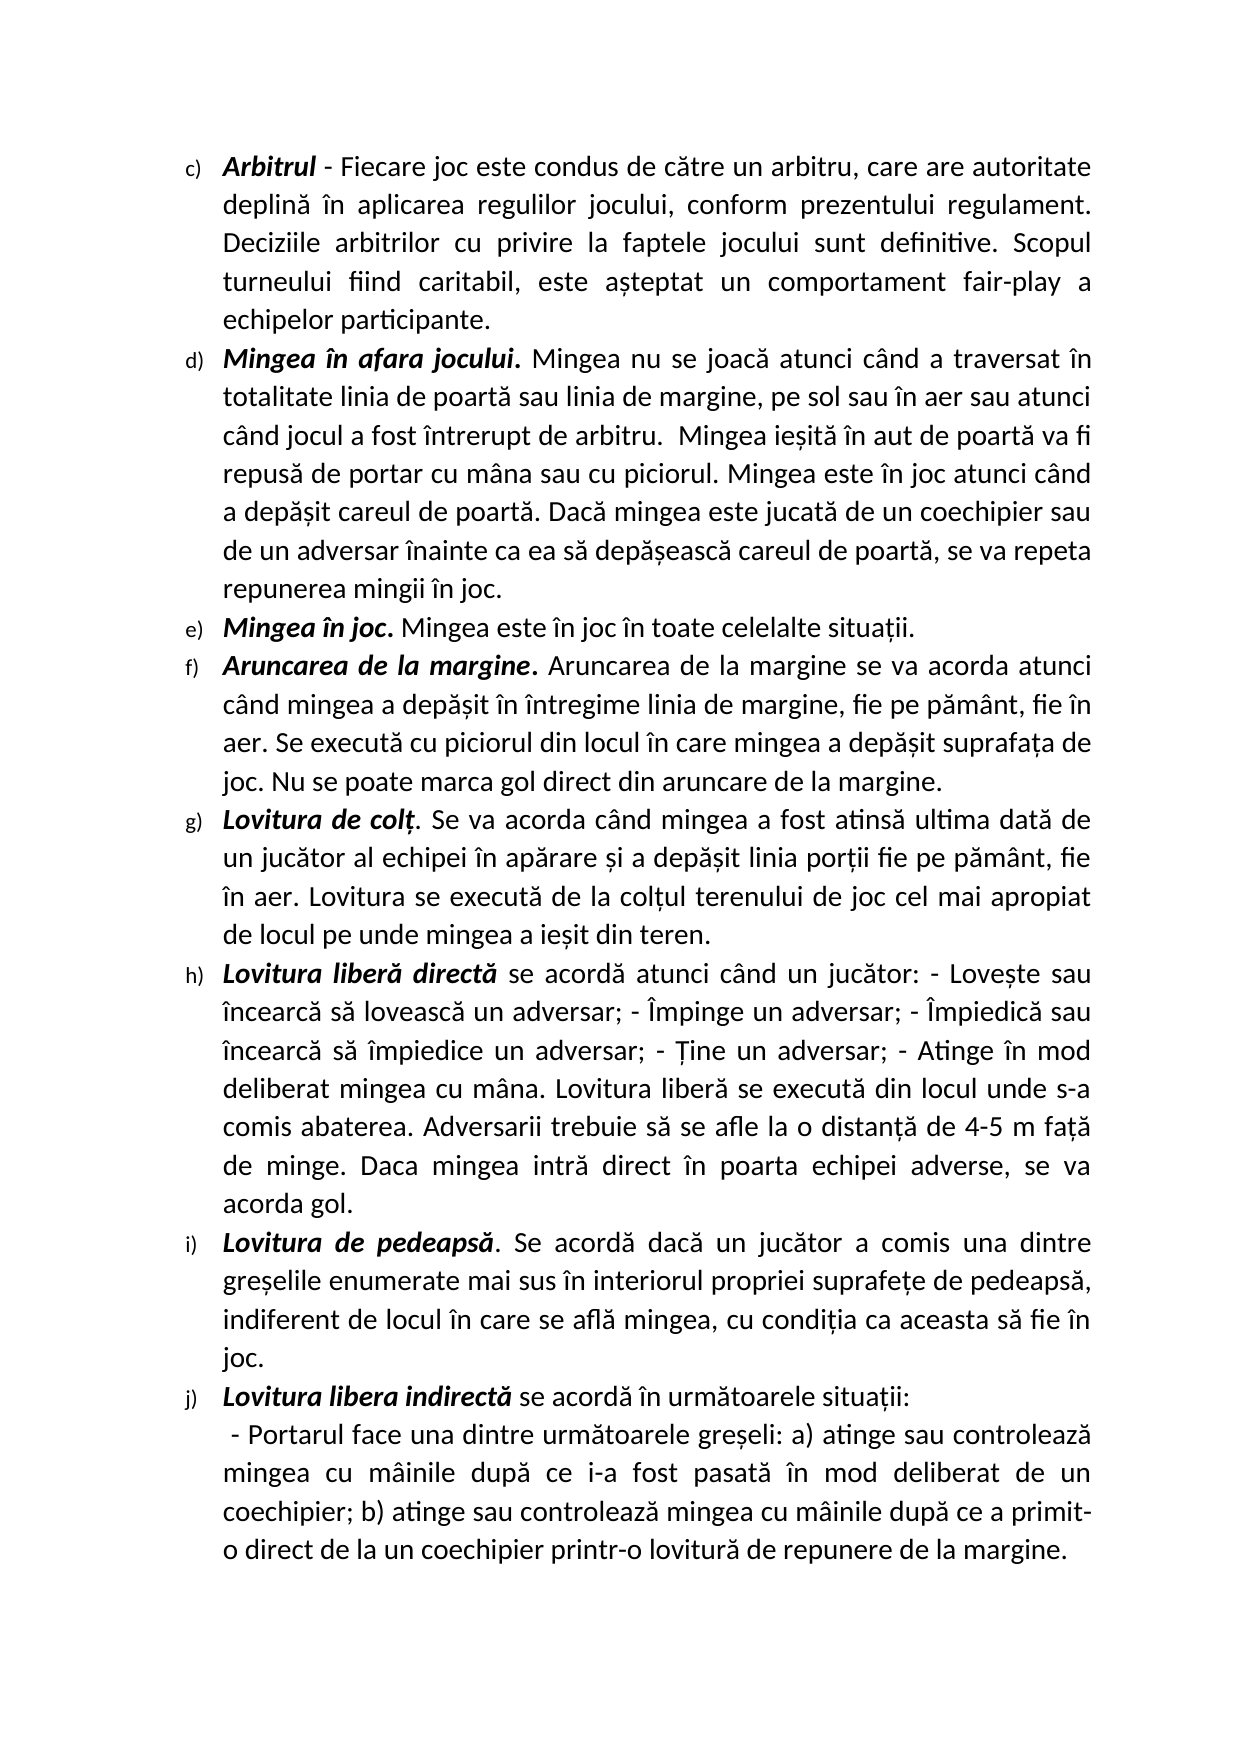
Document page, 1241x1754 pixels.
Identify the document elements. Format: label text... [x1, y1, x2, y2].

list Mingea în joc. Mingea este în joc în toate celelalte situații. [185, 609, 1093, 644]
list Lovitura de colț. Se va acorda când mingea a fost atinsă ultima dată de un jucător al echipei în apărare și a depășit linia porții fie pe pământ, fie în aer. Lovitura se execută de la colțul terenului de joc cel mai apropiat de locul pe unde mingea a ieșit din teren. [185, 801, 1093, 952]
list Aruncarea de la margine. Aruncarea de la margine se va acorda atunci când mingea a depășit în întregime linia de margine, fie pe pământ, fie în aer. Se execută cu piciorul din locul în care mingea a depășit suprafața de joc. Nu se poate marca gol direct din aruncare de la margine. [185, 647, 1093, 798]
list Lovitura liberă directă se acordă atunci când un jucător: - Lovește sau încearcă să lovească un adversar; - Împinge un adversar; - Împiedică sau încearcă să împiedice un adversar; - Ține un adversar; - Atinge în mod deliberat mingea cu mâna. Lovitura liberă se execută din locul unde s-a comis abaterea. Adversarii trebuie să se afle la o distanță de 4-5 m față de minge. Daca mingea intră direct în poarta echipei adverse, se va acorda gol. [185, 955, 1093, 1221]
list Mingea în afara jocului. Mingea nu se joacă atunci când a traversat în totalitate linia de poartă sau linia de margine, pe sol sau în aer sau atunci când jocul a fost întrerupt de arbitru. Mingea ieșită în aut de poartă va fi repusă de portar cu mâna sau cu piciorul. Mingea este în joc atunci când a depășit careul de poartă. Dacă mingea este jucată de un coechipier sau de un adversar înainte ca ea să depășească careul de poartă, se va repeta repunerea mingii în joc. [185, 340, 1093, 606]
list Lovitura libera indirectă se acordă în următoarele situații: [185, 1378, 1093, 1413]
list Lovitura de pedeapsă. Se acordă dacă un jucător a comis una dintre greșelile enumerate mai sus în interiorul propriei suprafețe de pedeapsă, indiferent de locul în care se află mingea, cu condiția ca aceasta să fie în joc. [185, 1224, 1093, 1375]
list Arbitrul - Fiecare joc este condus de către un arbitru, care are autoritate deplină în aplicarea regulilor jocului, conform prezentului regulament. Deciziile arbitrilor cu privire la faptele jocului sunt definitive. Scopul turneului fiind caritabil, este așteptat un comportament fair-play a echipelor participante. [185, 148, 1093, 337]
list - Portarul face una dintre următoarele greșeli: a) atinge sau controlează mingea cu mâinile după ce i-a fost pasată în mod deliberat de un coechipier; b) atinge sau controlează mingea cu mâinile după ce a primit-o direct de la un coechipier printr-o lovitură de repunere de la margine. [223, 1416, 1093, 1567]
